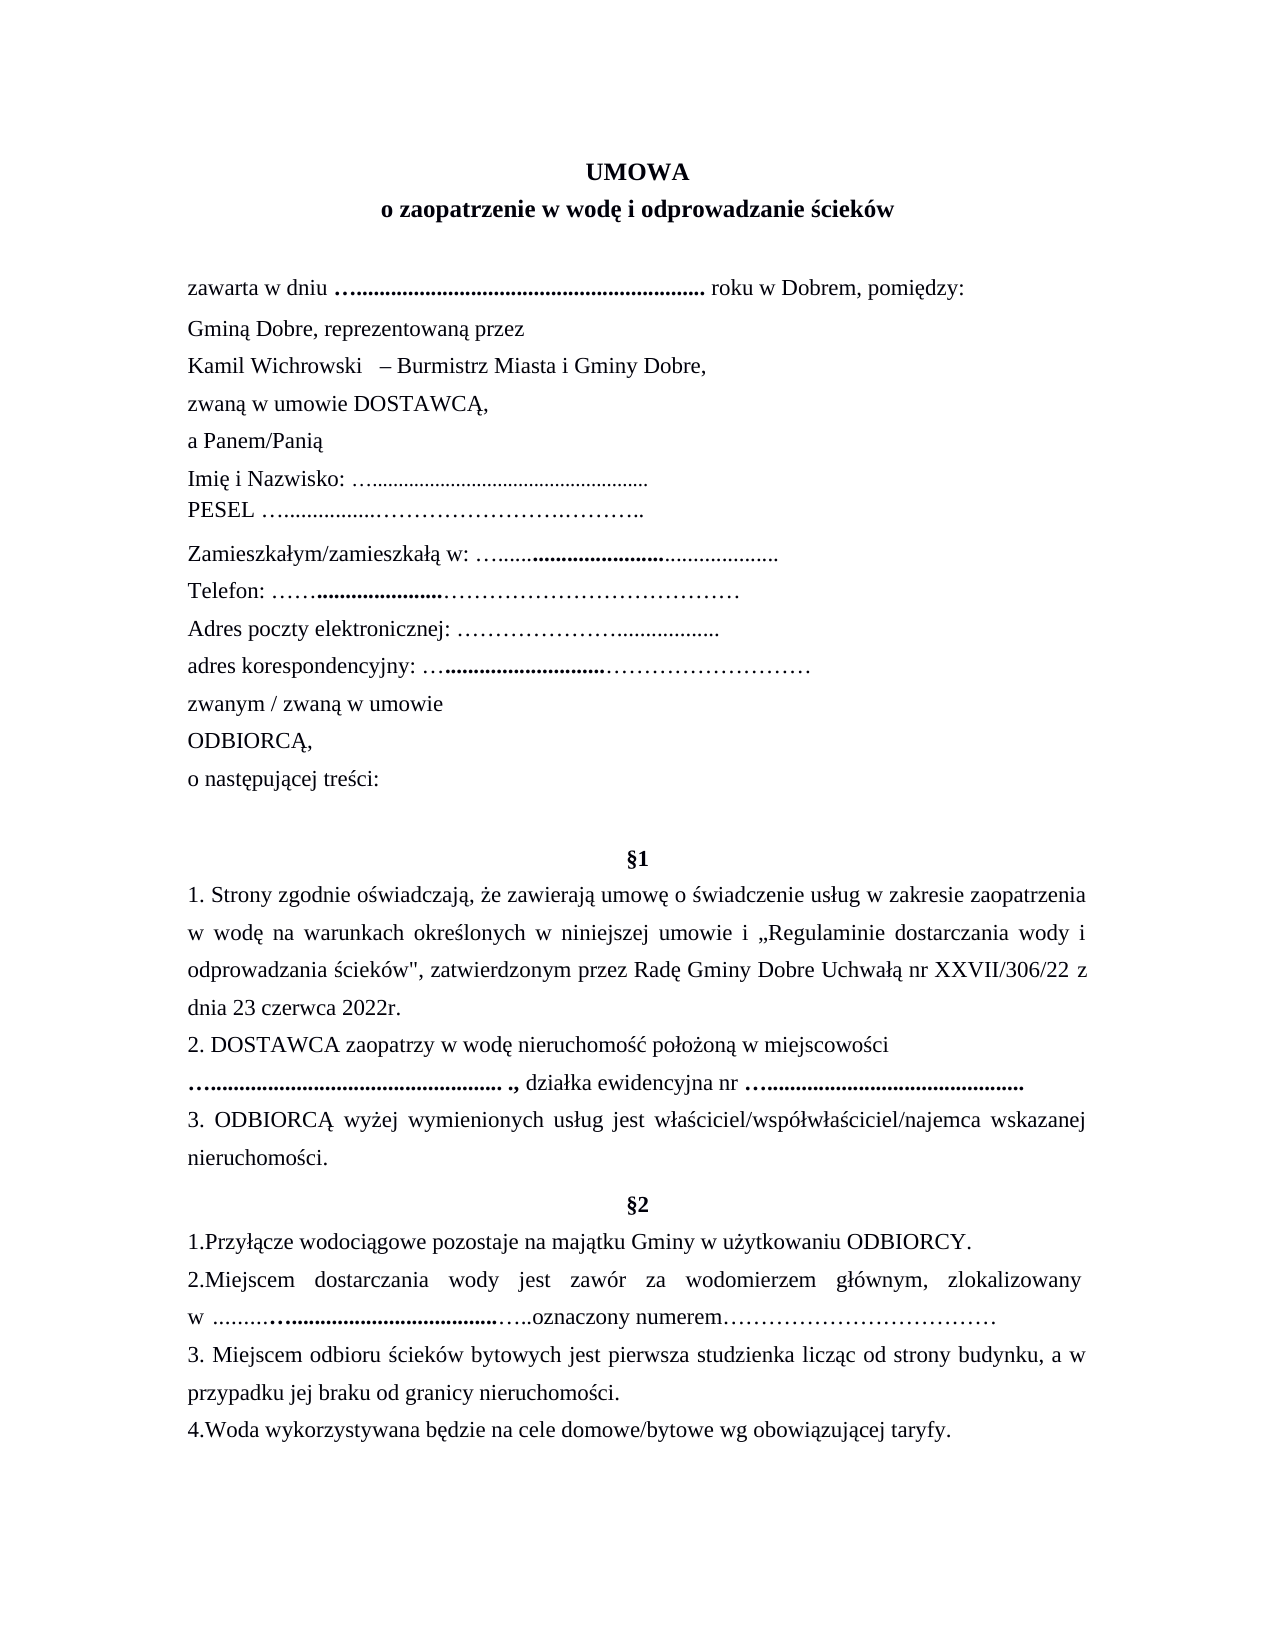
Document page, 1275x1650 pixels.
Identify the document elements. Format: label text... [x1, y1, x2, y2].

text a Panem/Panią [187, 419, 1087, 456]
text Imię i Nazwisko: …..................................................... [187, 456, 1087, 494]
text §1 [187, 844, 1087, 873]
text 1. Strony zgodnie oświadczają, że zawierają umowę o świadczenie usług w zakresie zaopatrzenia w wodę na warunkach określonych w niniejszej umowie i „Regulaminie dostarczania wody i odprowadzania ścieków", zatwierdzonym przez Radę Gminy Dobre Uchwałą nr XXVII/306/22 z dnia 23 czerwca 2022r. [187, 873, 1087, 1023]
text zwanym / zwaną w umowie ODBIORCĄ, [187, 681, 511, 756]
text §2 [187, 1182, 1087, 1220]
text adres korespondencyjny: …............................……………………… [187, 644, 1087, 681]
text 1.Przyłącze wodociągowe pozostaje na majątku Gminy w użytkowaniu ODBIORCY. [187, 1220, 1087, 1257]
text UMOWA [187, 150, 1087, 187]
text 2.Miejscem dostarczania wody jest zawór za wodomierzem głównym, zlokalizowany w …....................................…..oznaczony numerem……………………………… [187, 1257, 1083, 1332]
text zawarta w dniu …............................................................. roku w Dobrem, pomiędzy: [187, 266, 1083, 303]
text 3. Miejscem odbioru ścieków bytowych jest pierwsza studzienka licząc od strony budynku, a w przypadku jej braku od granicy nieruchomości. [187, 1332, 1087, 1407]
text o zaopatrzenie w wodę i odprowadzanie ścieków [187, 187, 1087, 225]
text 4.Woda wykorzystywana będzie na cele domowe/bytowe wg obowiązującej taryfy. [187, 1408, 1087, 1445]
text zwaną w umowie DOSTAWCĄ, [187, 381, 1087, 419]
text PESEL …................…………………….……….. [187, 494, 1087, 531]
text Gminą Dobre, reprezentowaną przez [187, 306, 1083, 344]
text Adres poczty elektronicznej: ………………….................. [187, 606, 1087, 644]
text Telefon: ……......................………………………………… [187, 569, 1087, 606]
text …................................................... ., działka ewidencyjna nr …............................................. [187, 1060, 1087, 1098]
text Zamieszkałym/zamieszkałą w: …................................................. [187, 531, 1087, 569]
text 2. DOSTAWCA zaopatrzy w wodę nieruchomość położoną w miejscowości [187, 1023, 1087, 1060]
text o następującej treści: [187, 756, 511, 794]
text 3. ODBIORCĄ wyżej wymienionych usług jest właściciel/współwłaściciel/najemca wskazanej nieruchomości. [187, 1098, 1087, 1173]
text Kamil Wichrowski – Burmistrz Miasta i Gminy Dobre, [187, 344, 1087, 381]
